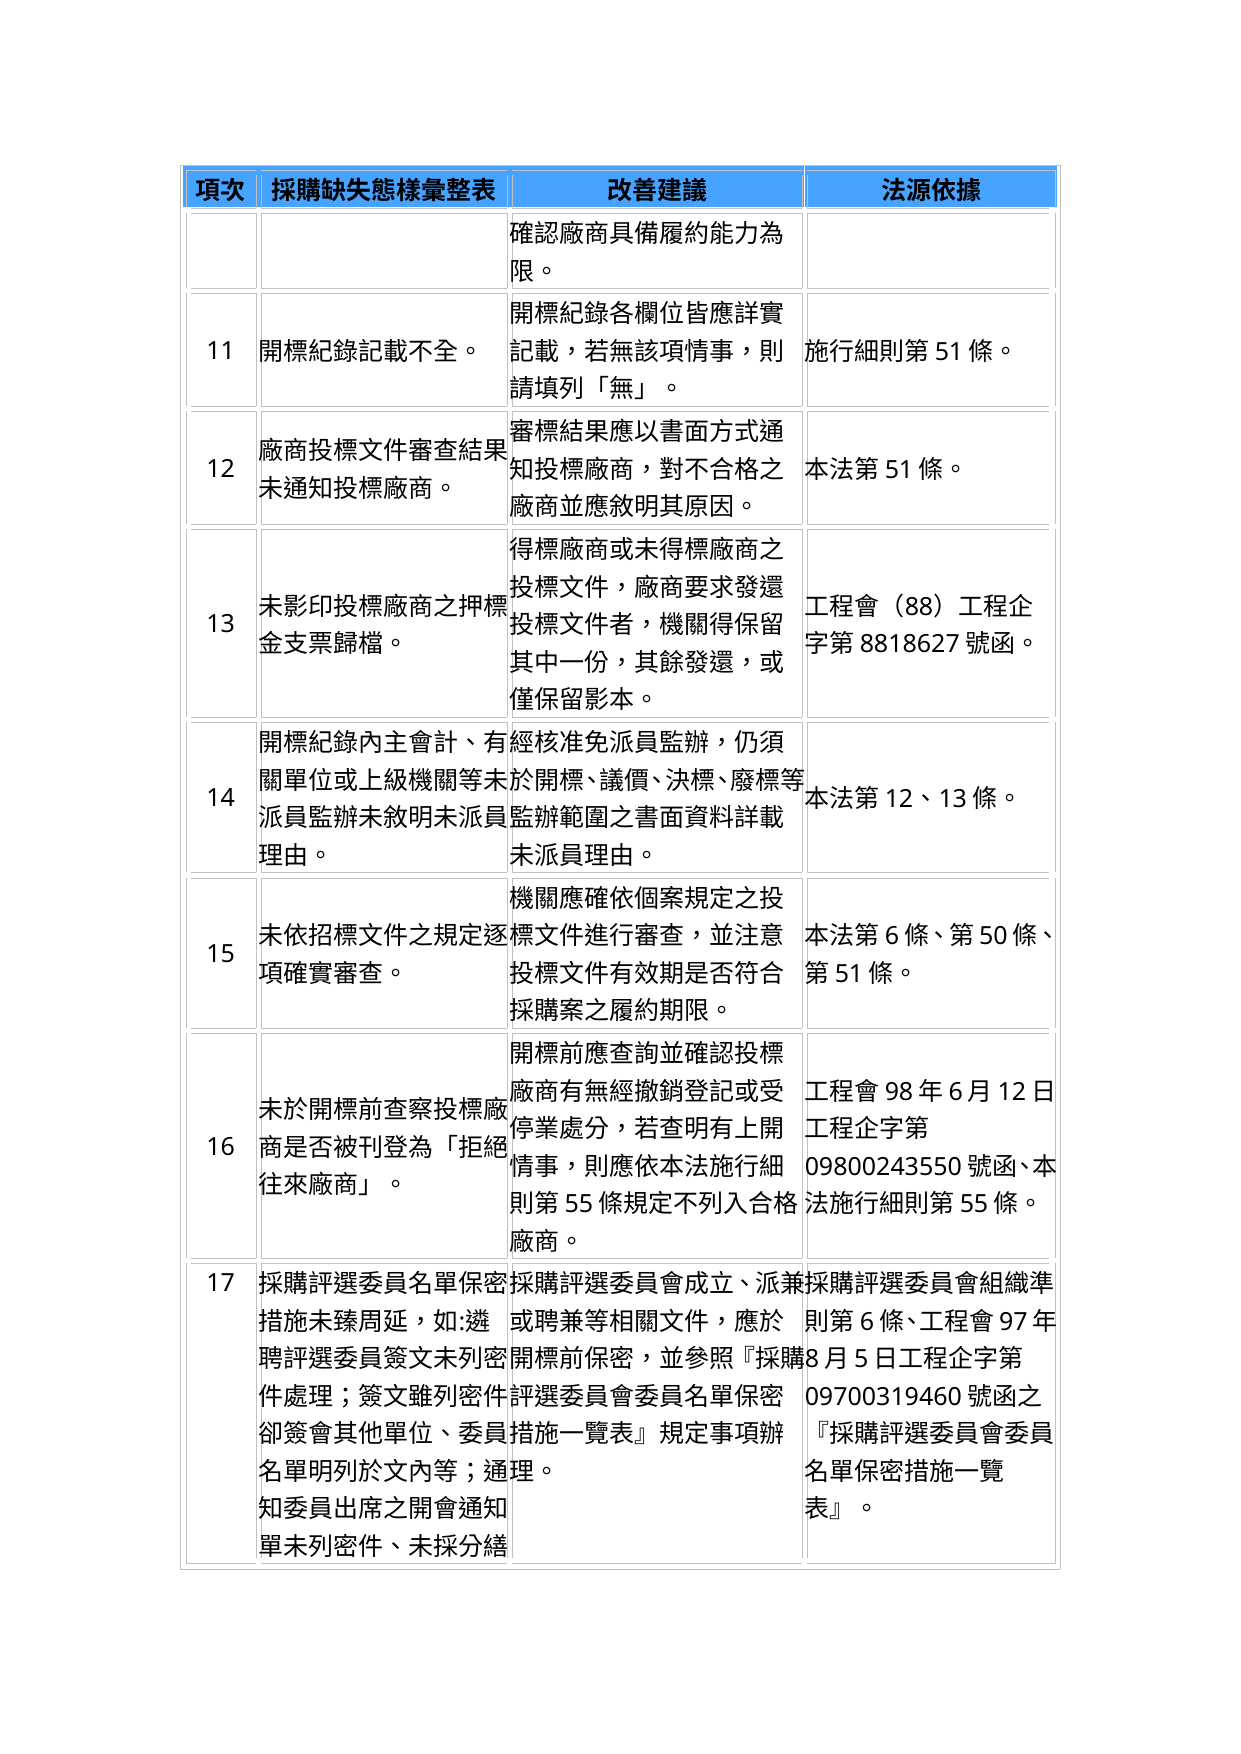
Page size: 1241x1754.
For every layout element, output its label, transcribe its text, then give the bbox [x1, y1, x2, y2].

table_cell 12 [183, 406, 258, 524]
table_cell 未影印投標廠商之押標金支票歸檔。 [258, 524, 509, 717]
table_header 採購缺失態樣彙整表 [258, 166, 509, 207]
table_cell 開標紀錄記載不全。 [258, 288, 509, 406]
table_cell 未於開標前查察投標廠商是否被刊登為「拒絕往來廠商」。 [258, 1028, 509, 1258]
table_cell 機關應確依個案規定之投標文件進行審查，並注意投標文件有效期是否符合採購案之履約期限。 [509, 872, 804, 1027]
table_cell 採購評選委員名單保密措施未臻周延，如:遴聘評選委員簽文未列密件處理；簽文雖列密件卻簽會其他單位、委員名單明列於文內等；通知委員出席之開會通知單未列密件、未採分繕 [258, 1258, 509, 1563]
table_cell 施行細則第51條。 [805, 288, 1057, 406]
table_cell 14 [183, 717, 258, 872]
table_cell 開標前應查詢並確認投標廠商有無經撤銷登記或受停業處分，若查明有上開情事，則應依本法施行細則第55條規定不列入合格廠商。 [509, 1028, 804, 1258]
table_cell 工程會（88）工程企字第8818627號函。 [805, 524, 1057, 717]
table_cell 本法第12、13條。 [805, 717, 1057, 872]
table_cell 本法第51條。 [805, 406, 1057, 524]
table_cell 工程會98年6月12日工程企字第09800243550號函、本法施行細則第55條。 [805, 1028, 1057, 1258]
table_cell 13 [183, 524, 258, 717]
table_cell 審標結果應以書面方式通知投標廠商，對不合格之廠商並應敘明其原因。 [509, 406, 804, 524]
table_cell 廠商投標文件審查結果未通知投標廠商。 [258, 406, 509, 524]
table_cell 15 [183, 872, 258, 1027]
table_cell 17 [183, 1258, 258, 1563]
table_cell 採購評選委員會組織準則第6條、工程會97年8月5日工程企字第09700319460號函之『採購評選委員會委員名單保密措施一覽表』。 [805, 1258, 1057, 1563]
table_cell 採購評選委員會成立、派兼或聘兼等相關文件，應於開標前保密，並參照『採購評選委員會委員名單保密措施一覽表』規定事項辦理。 [509, 1258, 804, 1563]
table_header 項次 [183, 166, 258, 207]
table_cell 開標紀錄各欄位皆應詳實記載，若無該項情事，則請填列「無」。 [509, 288, 804, 406]
table_cell [183, 208, 258, 288]
table_cell [805, 208, 1057, 288]
table_header 法源依據 [805, 166, 1057, 207]
table_cell 未依招標文件之規定逐項確實審查。 [258, 872, 509, 1027]
table_cell 得標廠商或未得標廠商之投標文件，廠商要求發還投標文件者，機關得保留其中一份，其餘發還，或僅保留影本。 [509, 524, 804, 717]
table_cell 開標紀錄內主會計、有關單位或上級機關等未派員監辦未敘明未派員理由。 [258, 717, 509, 872]
table_cell 本法第6條、第50條、第51條。 [805, 872, 1057, 1027]
table_cell 確認廠商具備履約能力為限。 [509, 208, 804, 288]
table_header 改善建議 [509, 166, 804, 207]
table_cell 經核准免派員監辦，仍須於開標、議價、決標、廢標等監辦範圍之書面資料詳載未派員理由。 [509, 717, 804, 872]
table_cell 11 [183, 288, 258, 406]
table_cell [258, 208, 509, 288]
table_cell 16 [183, 1028, 258, 1258]
